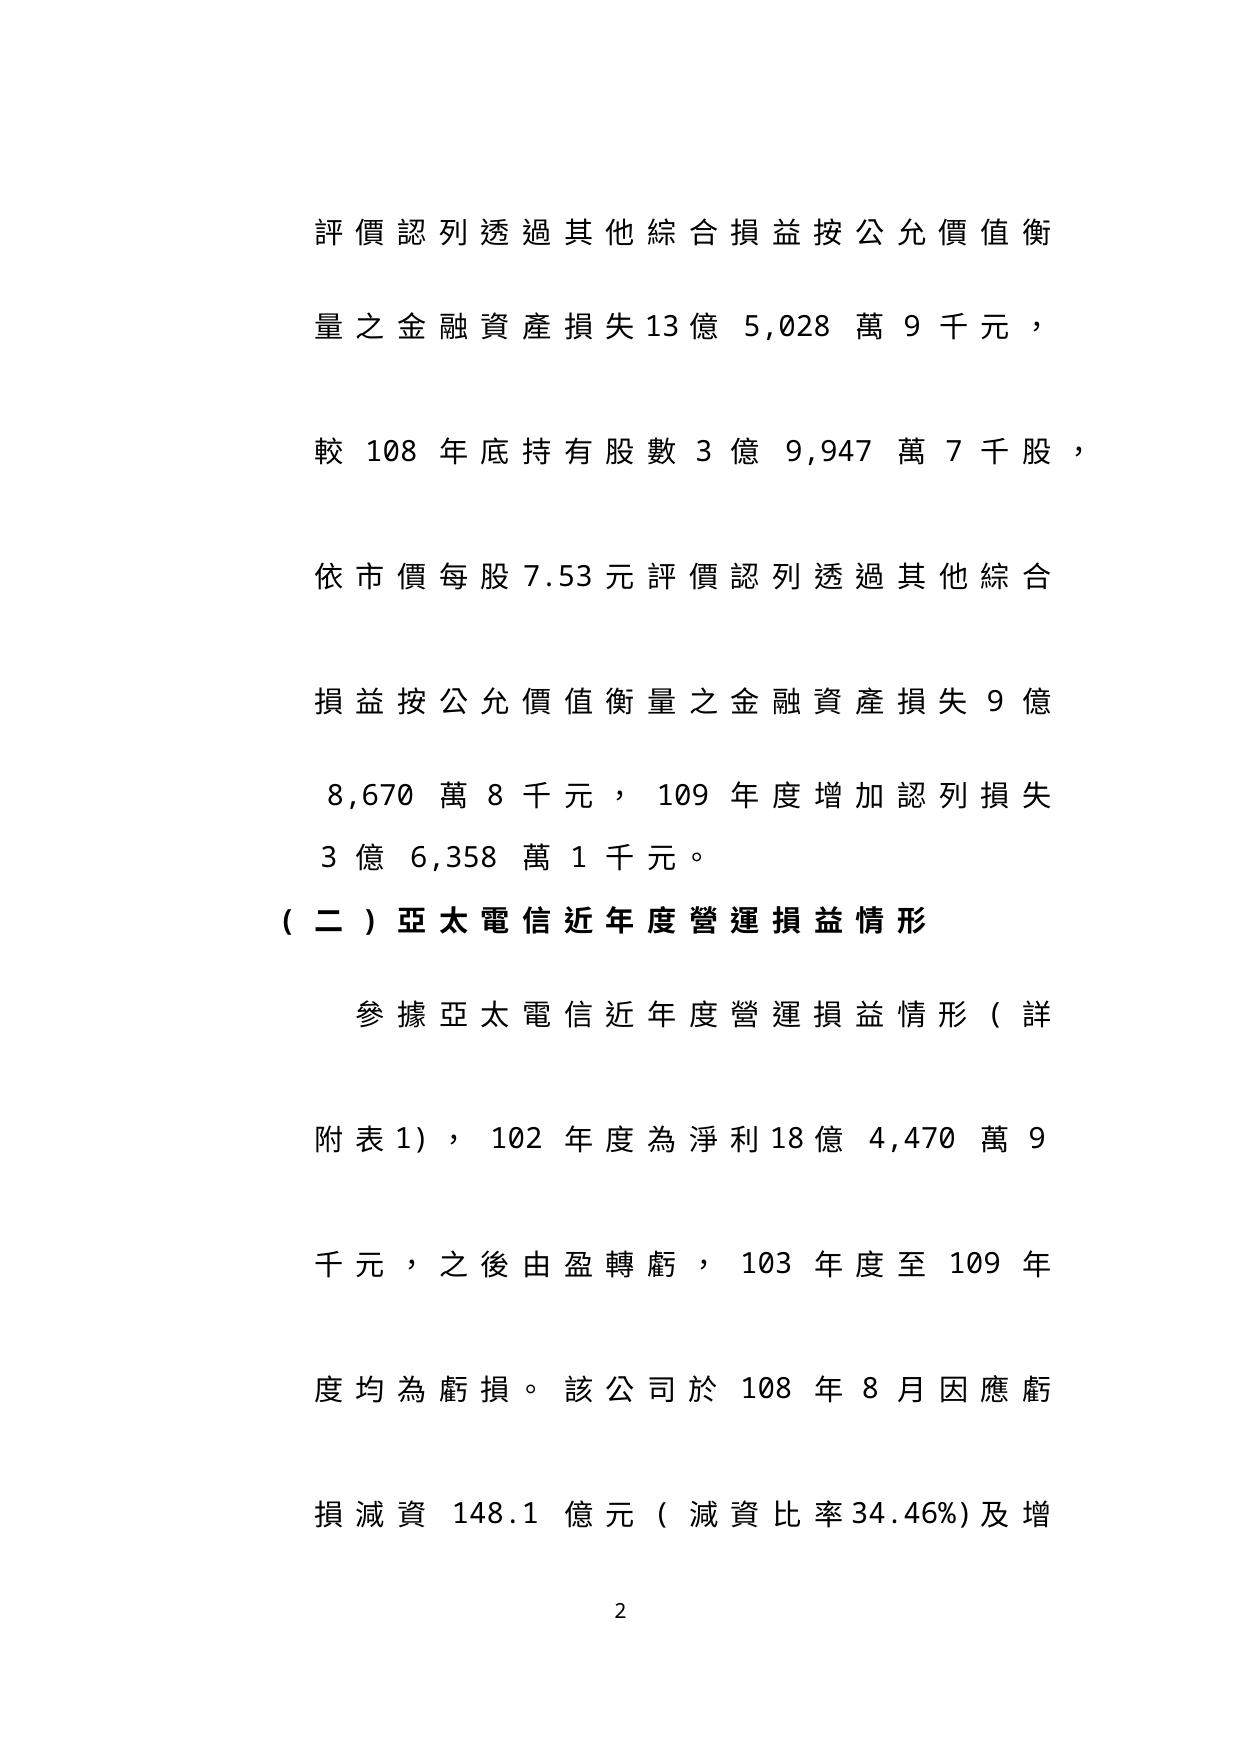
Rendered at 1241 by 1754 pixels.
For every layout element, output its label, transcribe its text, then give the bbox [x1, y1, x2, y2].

text 臺鐵局係以沿線管溝使用權作價投資亞太電信，並無實質出資，該局為亞太電信第3大股東，於董事會中取得2席董事，占全部董事席次(扣除獨立董事3席，計有8席)比率為25%。109年底持有股數2億6,182萬9,777股，市價每股10.1元，評價認列透過其他綜合損益按公允價值衡量之金融資產損失13億5,028萬9千元，較108年底持有股數3億9,947萬7千股，依市價每股7.53元評價認列透過其他綜合損益按公允價值衡量之金融資產損失9億8,670萬8千元，109年度增加認列損失3億6,358萬1千元。 [271, 189, 1058, 877]
text 參據亞太電信近年度營運損益情形(詳附表1)，102年度為淨利18億4,470萬9千元，之後由盈轉虧，103年度至109年度均為虧損。該公司於108年8月因應虧損減資148.1億元(減資比率34.46%)及增資100億元私募案以充實營運資金，臺鐵局經評估後不參與該公司增資，爰持股比率由9.29%降至6.86%。又109年該公司之營運仍虧損58億1,912萬2千元，基本每股盈餘為-1.53元，經營績效未盡理想。為有效維護轉投資權益，臺鐵局允宜強化其擔任該公司董事之功能，善盡管理人職責。 [271, 939, 1058, 1564]
text (二)亞太電信近年度營運損益情形 [242, 877, 1058, 939]
